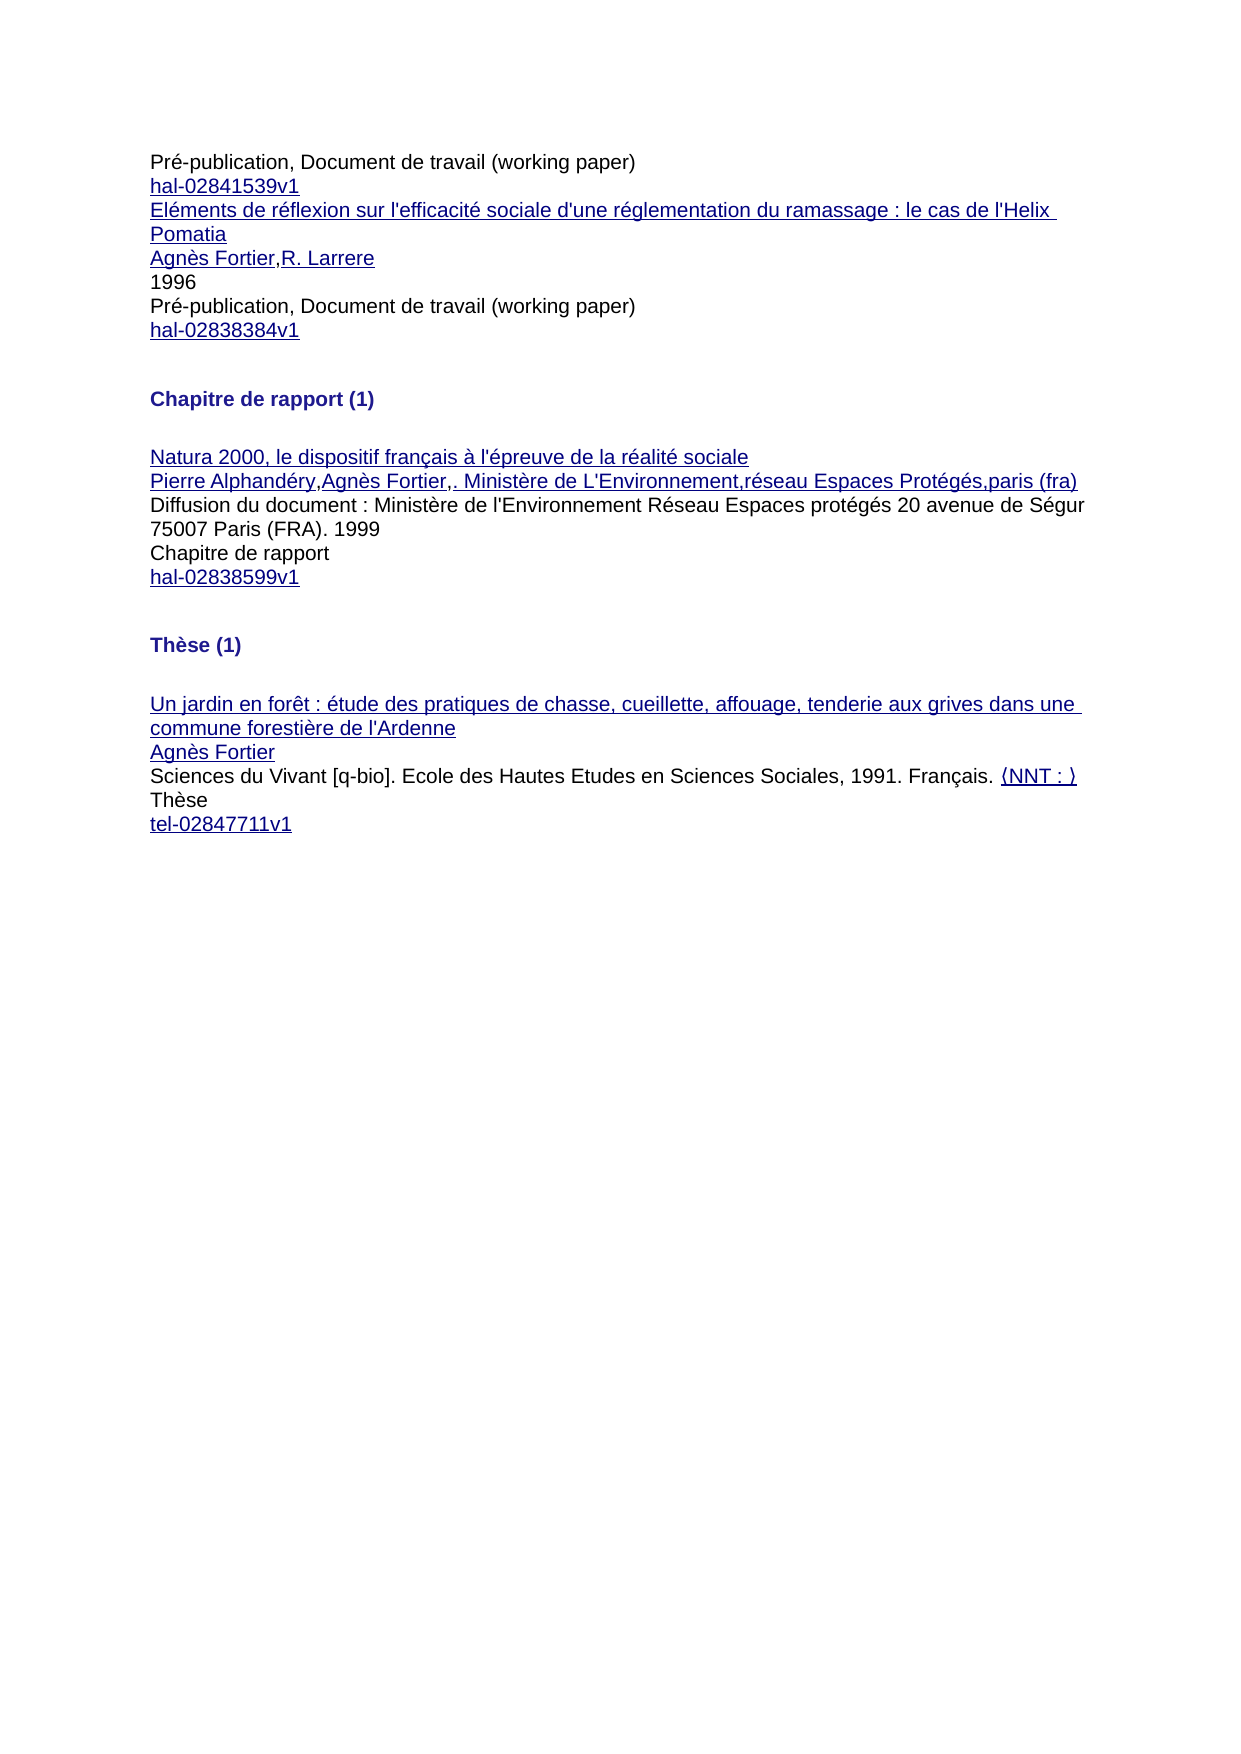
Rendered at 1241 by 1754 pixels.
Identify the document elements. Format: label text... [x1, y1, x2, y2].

table_header Natura 2000, le dispositif français à l'épreuve de la réalité sociale Pierre Alphandéry,Agnès Fortier,. Ministère de L'Environnement,réseau Espaces Protégés,paris (fra) Diffusion du document : Ministère de l'Environnement Réseau Espaces protégés 20 avenue de Ségur 75007 Paris (FRA). 1999 Chapitre de rapport hal-02838599v1 [150, 445, 1090, 588]
table_cell Pré-publication, Document de travail (working paper) hal-02841539v1 [150, 150, 1090, 198]
table_cell Eléments de réflexion sur l'efficacité sociale d'une réglementation du ramassage : le cas de l'Helix Pomatia Agnès Fortier,R. Larrere 1996 Pré-publication, Document de travail (working paper) hal-02838384v1 [150, 198, 1090, 342]
subtitle Chapitre de rapport (1) [150, 386, 1090, 410]
subtitle Thèse (1) [150, 633, 1090, 657]
table_header Un jardin en forêt : étude des pratiques de chasse, cueillette, affouage, tenderie aux grives dans une commune forestière de l'Ardenne Agnès Fortier Sciences du Vivant [q-bio]. Ecole des Hautes Etudes en Sciences Sociales, 1991. Français. ⟨NNT : ⟩ Thèse tel-02847711v1 [150, 692, 1090, 835]
